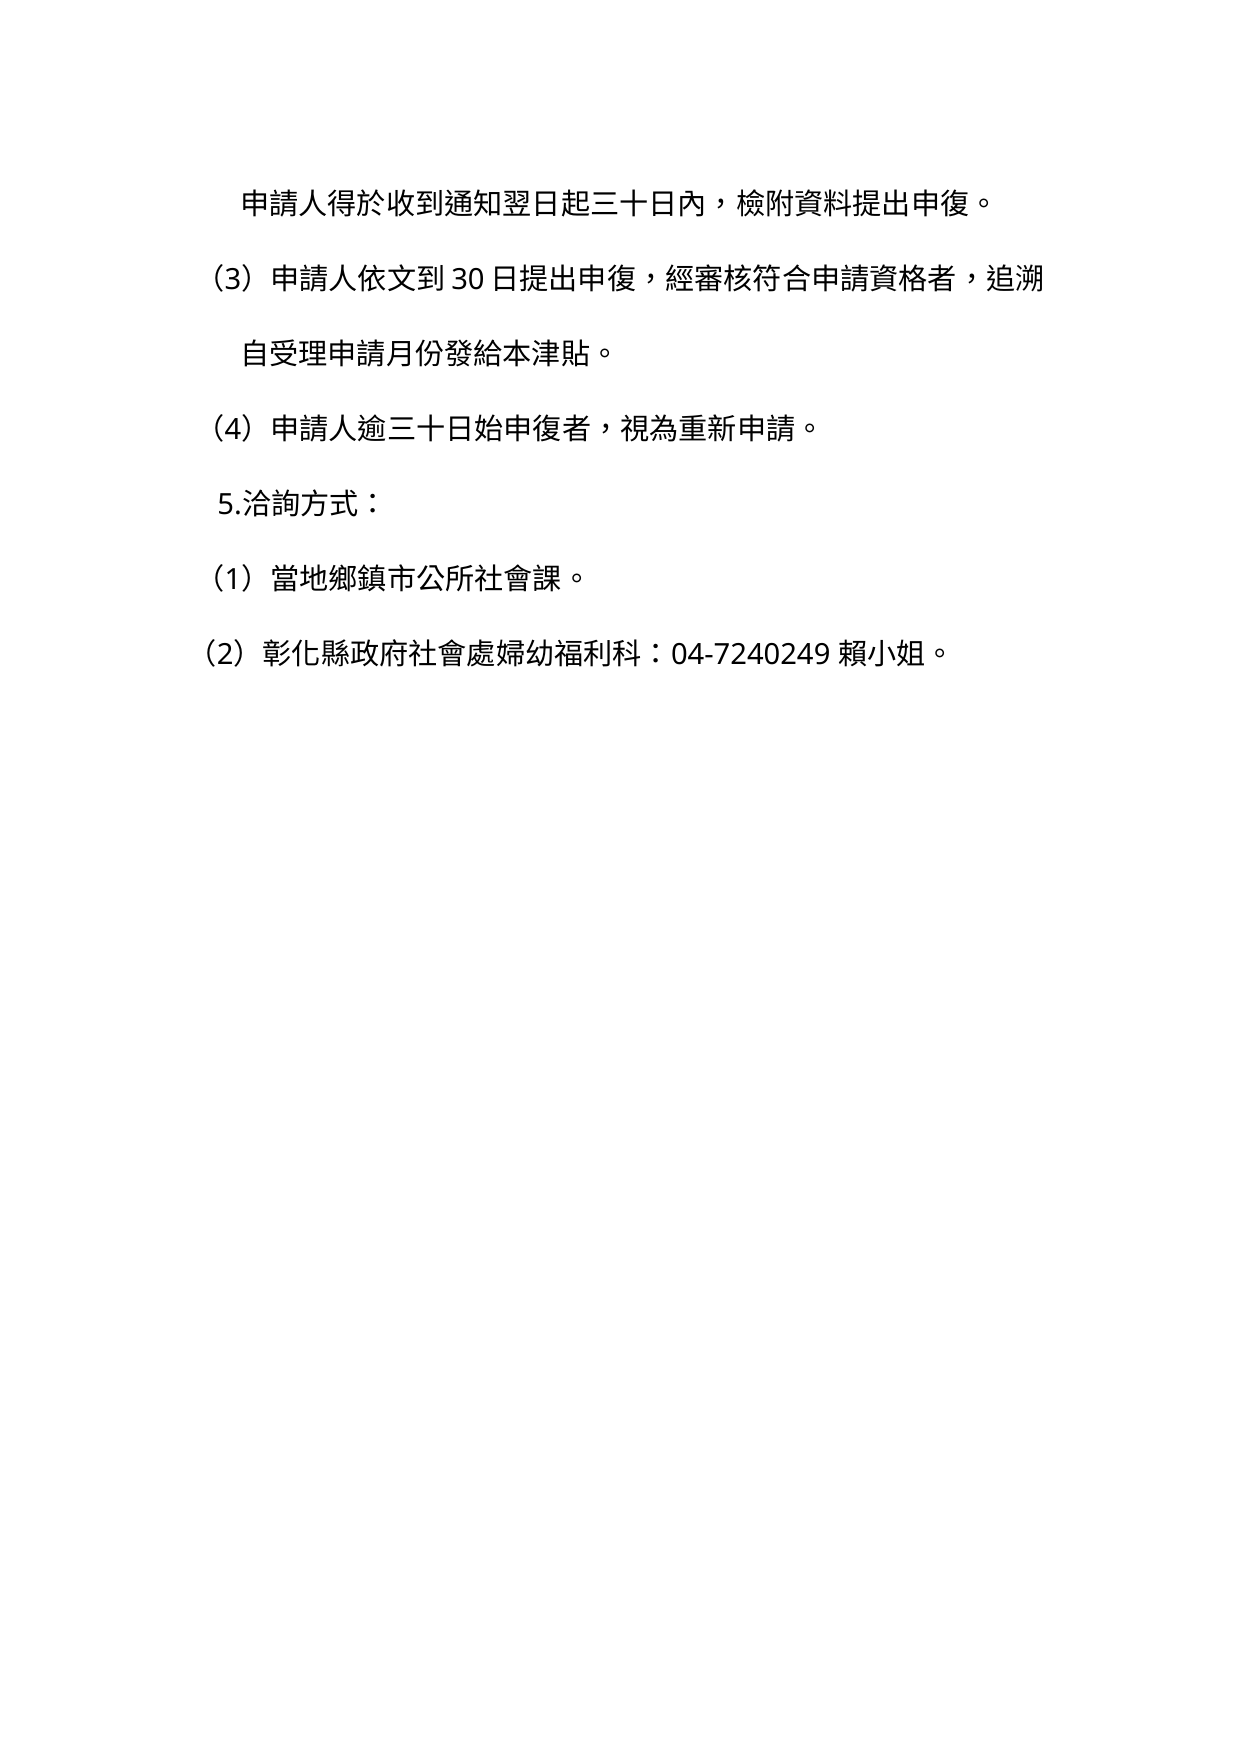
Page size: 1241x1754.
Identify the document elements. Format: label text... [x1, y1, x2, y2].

text 自受理申請月份發給本津貼。 （4）申請人逾三十日始申復者，視為重新申請。 [187, 314, 1053, 464]
text （2）彰化縣政府社會處婦幼福利科：04-7240249 賴小姐。 [187, 614, 1053, 689]
text （1）當地鄉鎮市公所社會課。 [187, 539, 1053, 614]
text 申請人得於收到通知翌日起三十日內，檢附資料提出申復。 （3）申請人依文到30日提出申復，經審核符合申請資格者，追溯 [187, 164, 1053, 314]
text 5.洽詢方式： [187, 464, 1053, 539]
